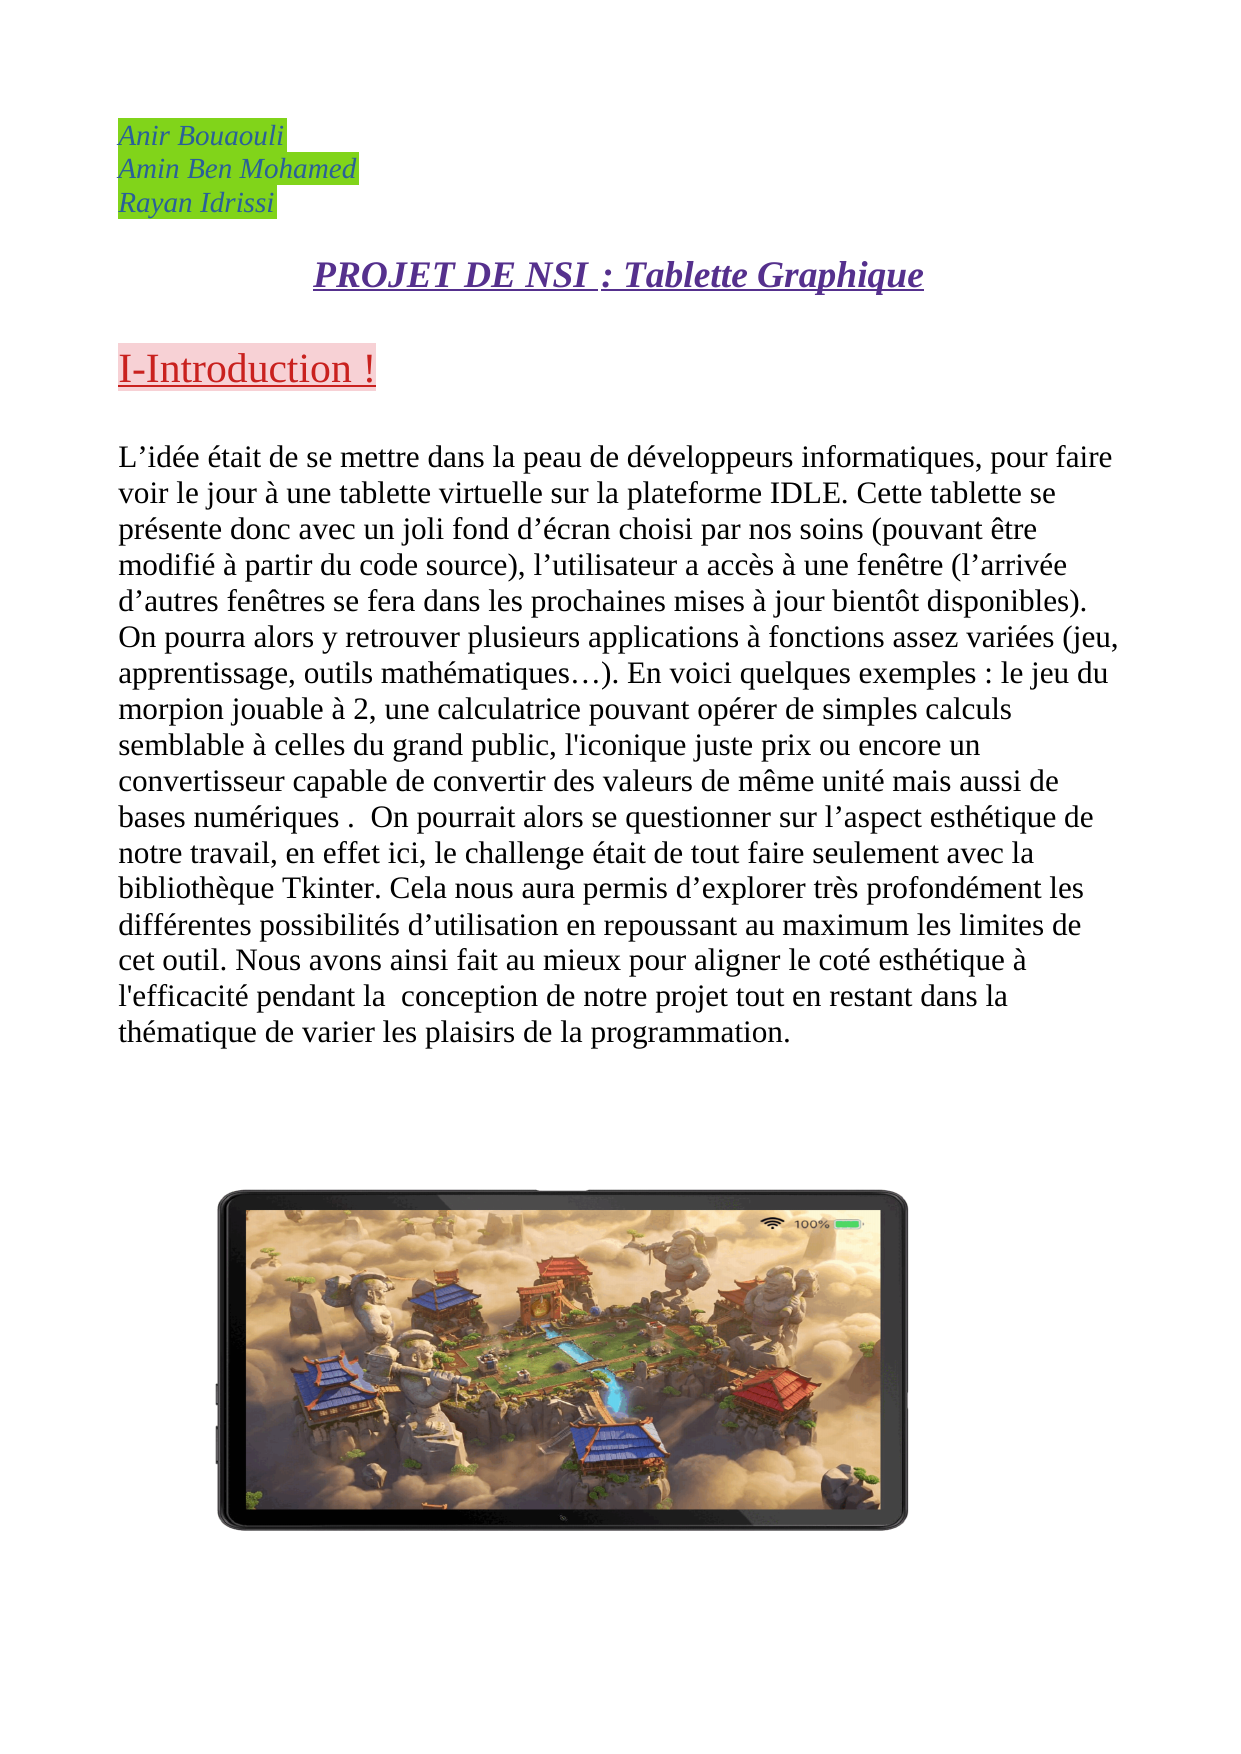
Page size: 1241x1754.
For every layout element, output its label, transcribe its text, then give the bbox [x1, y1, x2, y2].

text L’idée était de se mettre dans la peau de développeurs informatiques, pour faire voir le jour à une tablette virtuelle sur la plateforme IDLE. Cette tablette se présente donc avec un joli fond d’écran choisi par nos soins (pouvant être modifié à partir du code source), l’utilisateur a accès à une fenêtre (l’arrivée d’autres fenêtres se fera dans les prochaines mises à jour bientôt disponibles). On pourra alors y retrouver plusieurs applications à fonctions assez variées (jeu, apprentissage, outils mathématiques…). En voici quelques exemples : le jeu du morpion jouable à 2, une calculatrice pouvant opérer de simples calculs semblable à celles du grand public, l'iconique juste prix ou encore un convertisseur capable de convertir des valeurs de même unité mais aussi de bases numériques . On pourrait alors se questionner sur l’aspect esthétique de notre travail, en effet ici, le challenge était de tout faire seulement avec la bibliothèque Tkinter. Cela nous aura permis d’explorer très profondément les différentes possibilités d’utilisation en repoussant au maximum les limites de cet outil. Nous avons ainsi fait au mieux pour aligner le coté esthétique à l'efficacité pendant la conception de notre projet tout en restant dans la thématique de varier les plaisirs de la programmation. [118, 438, 1122, 1049]
text I-Introduction ! [118, 343, 1122, 391]
text PROJET DE NSI : Tablette Graphique [118, 252, 1122, 295]
text Amin Ben Mohamed [118, 152, 1122, 185]
text Anir Bouaouli [118, 118, 1122, 152]
text Rayan Idrissi [118, 185, 1122, 219]
picture [186, 1080, 940, 1639]
